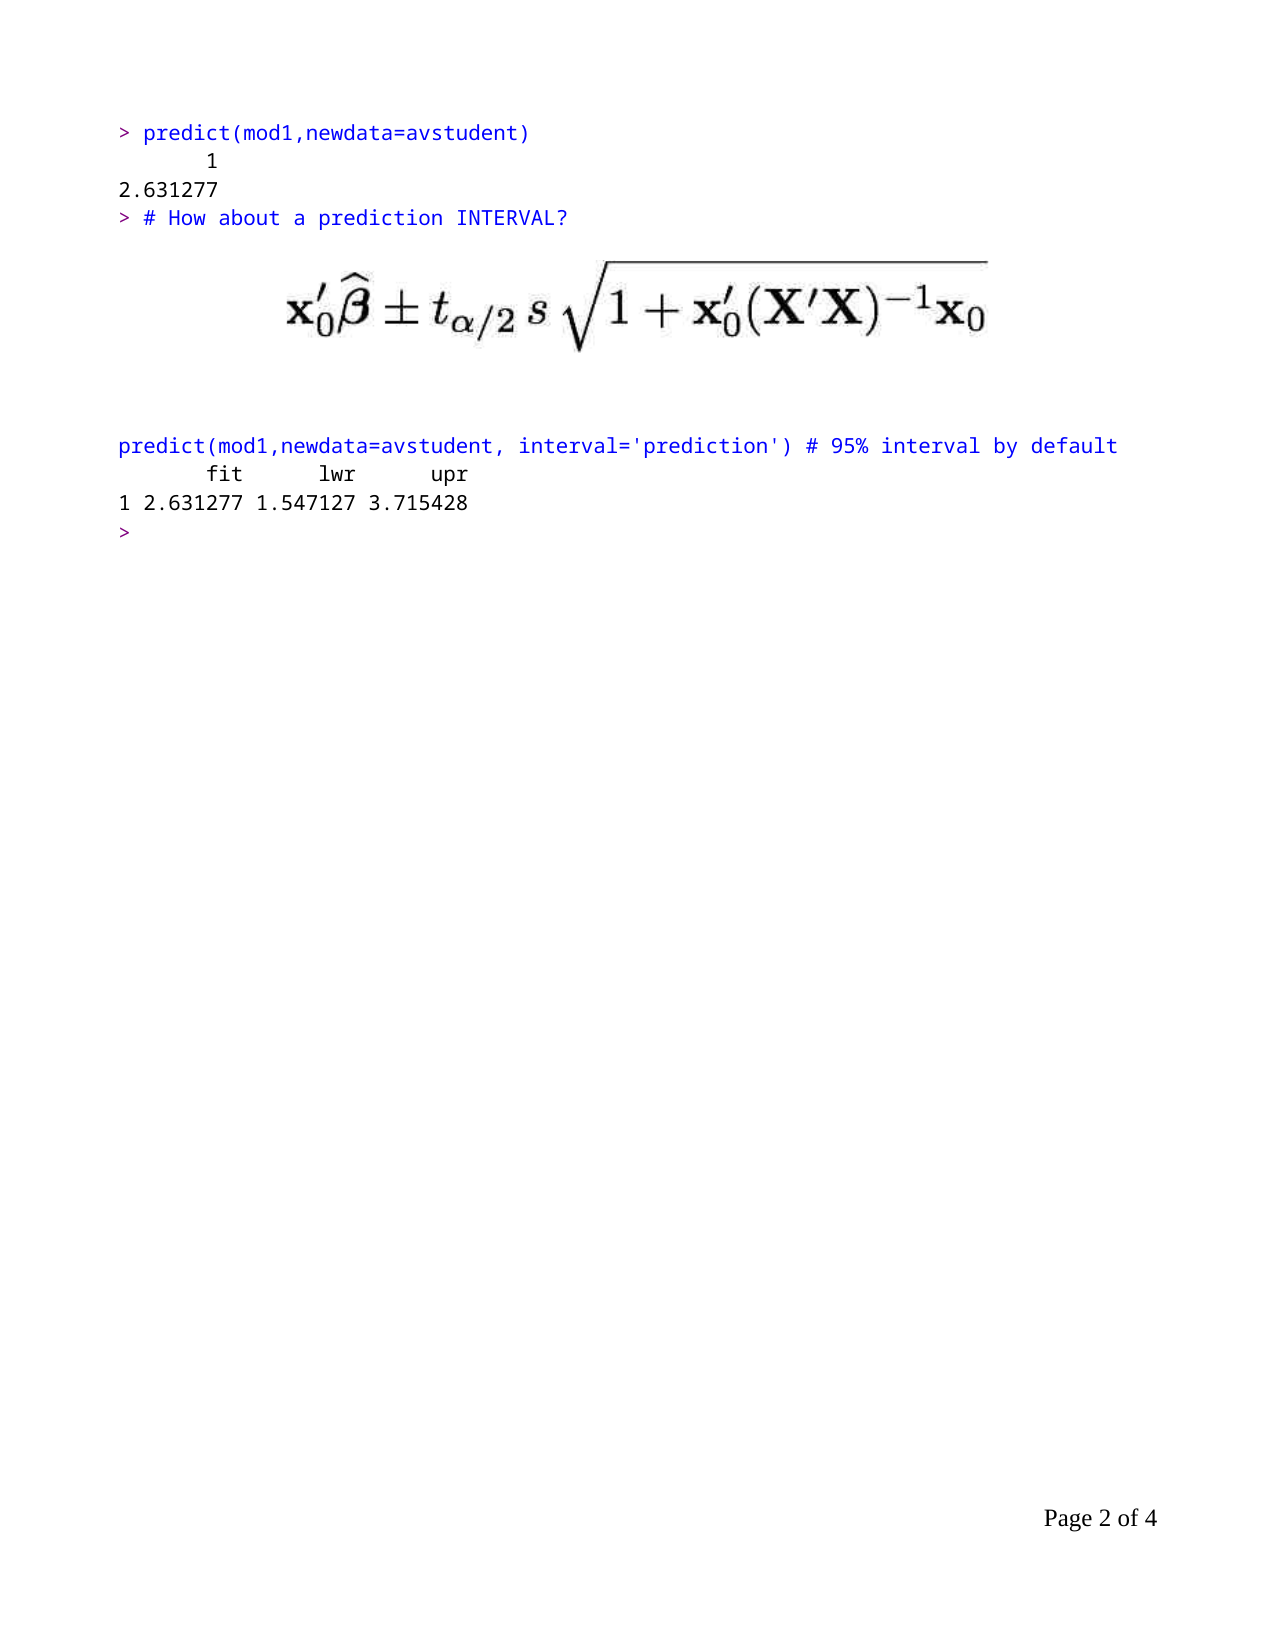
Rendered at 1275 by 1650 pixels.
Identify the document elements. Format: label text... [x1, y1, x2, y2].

text > # How about a prediction INTERVAL? [118, 203, 1157, 232]
text predict(mod1,newdata=avstudent, interval='prediction') # 95% interval by default [118, 431, 1157, 459]
text > predict(mod1,newdata=avstudent) [118, 118, 1157, 147]
text 1 2.631277 1.547127 3.715428 [118, 488, 1157, 516]
text 1 [118, 147, 1157, 175]
text > [118, 516, 1157, 547]
text 2.631277 [118, 175, 1157, 203]
picture [286, 260, 989, 353]
text fit lwr upr [118, 459, 1157, 488]
